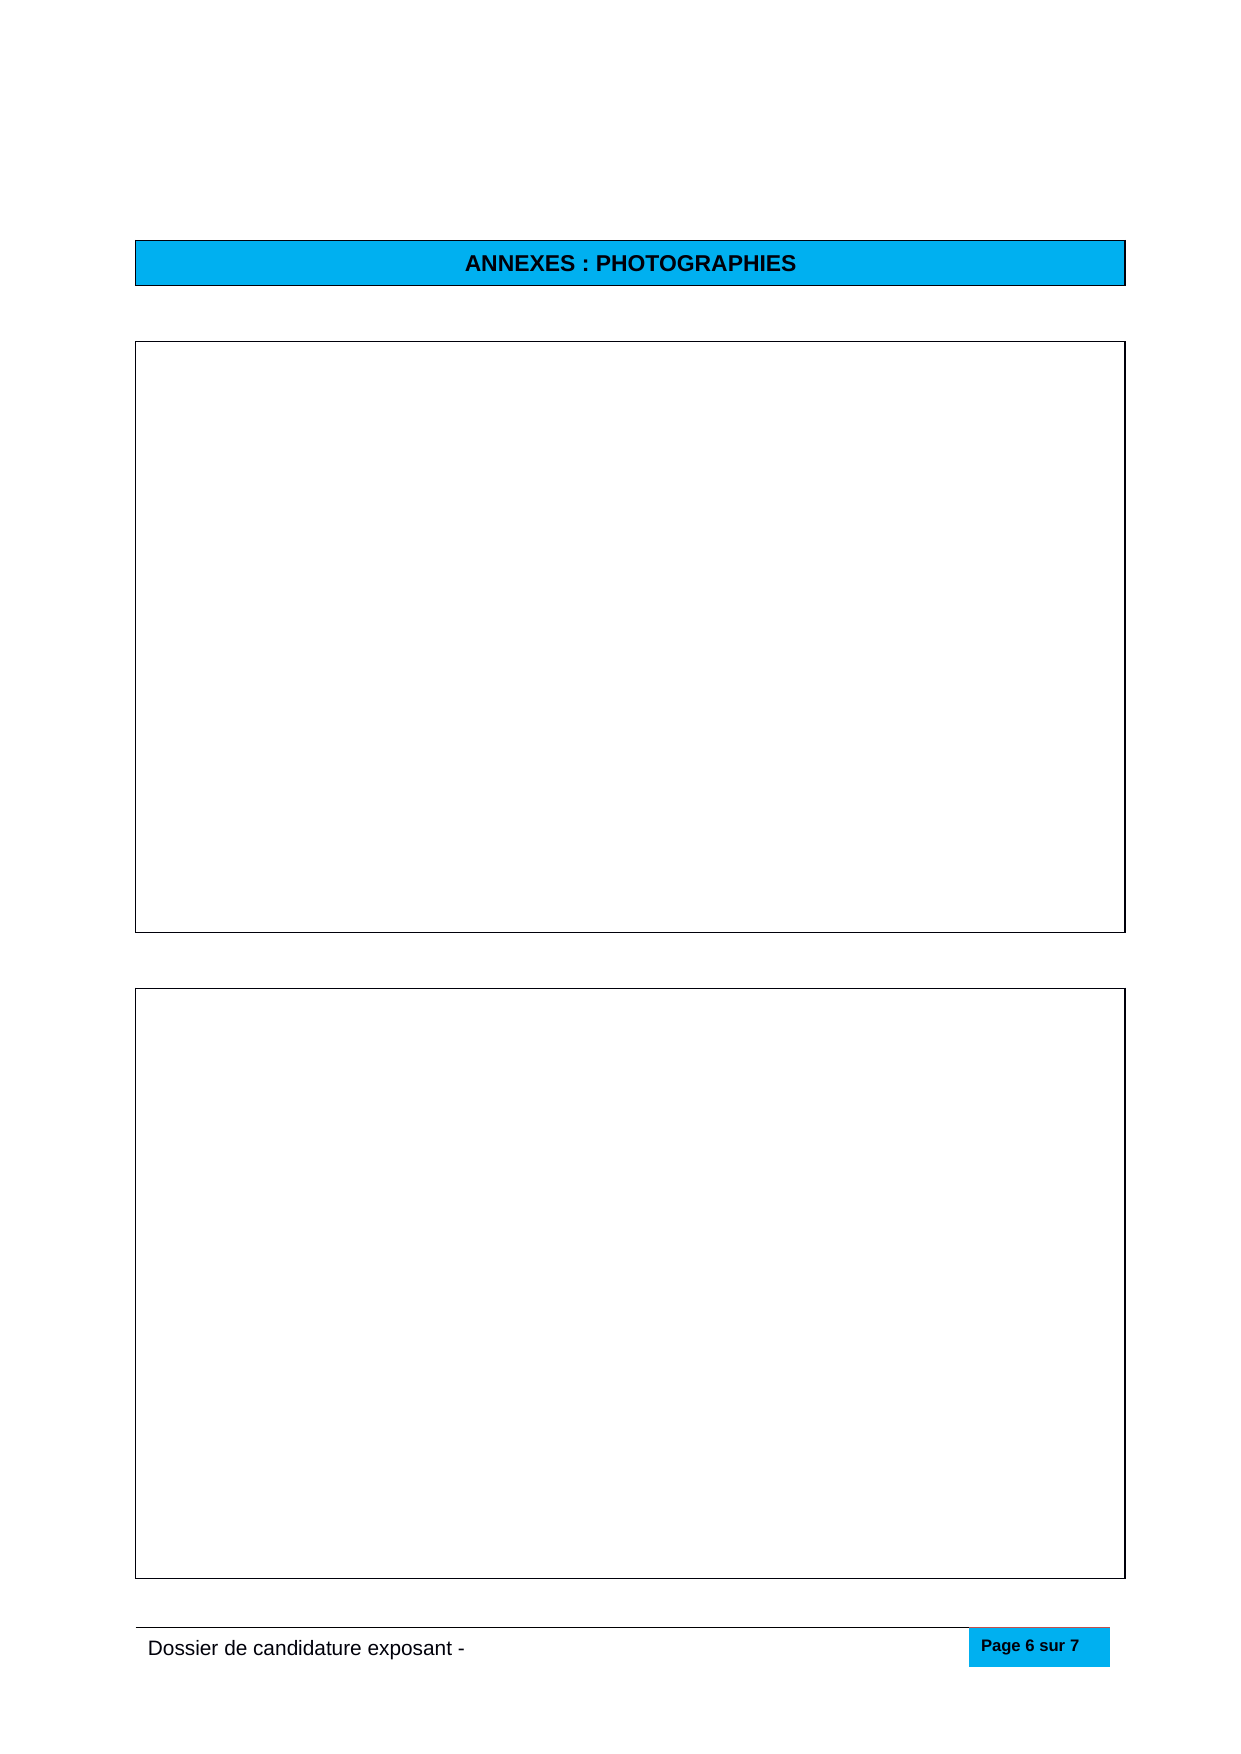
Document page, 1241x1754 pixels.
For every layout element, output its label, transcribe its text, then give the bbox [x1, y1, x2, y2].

table_header ANNEXES : PHOTOGRAPHIES [136, 241, 1124, 285]
table_header [136, 342, 1124, 932]
table_header [136, 989, 1124, 1578]
